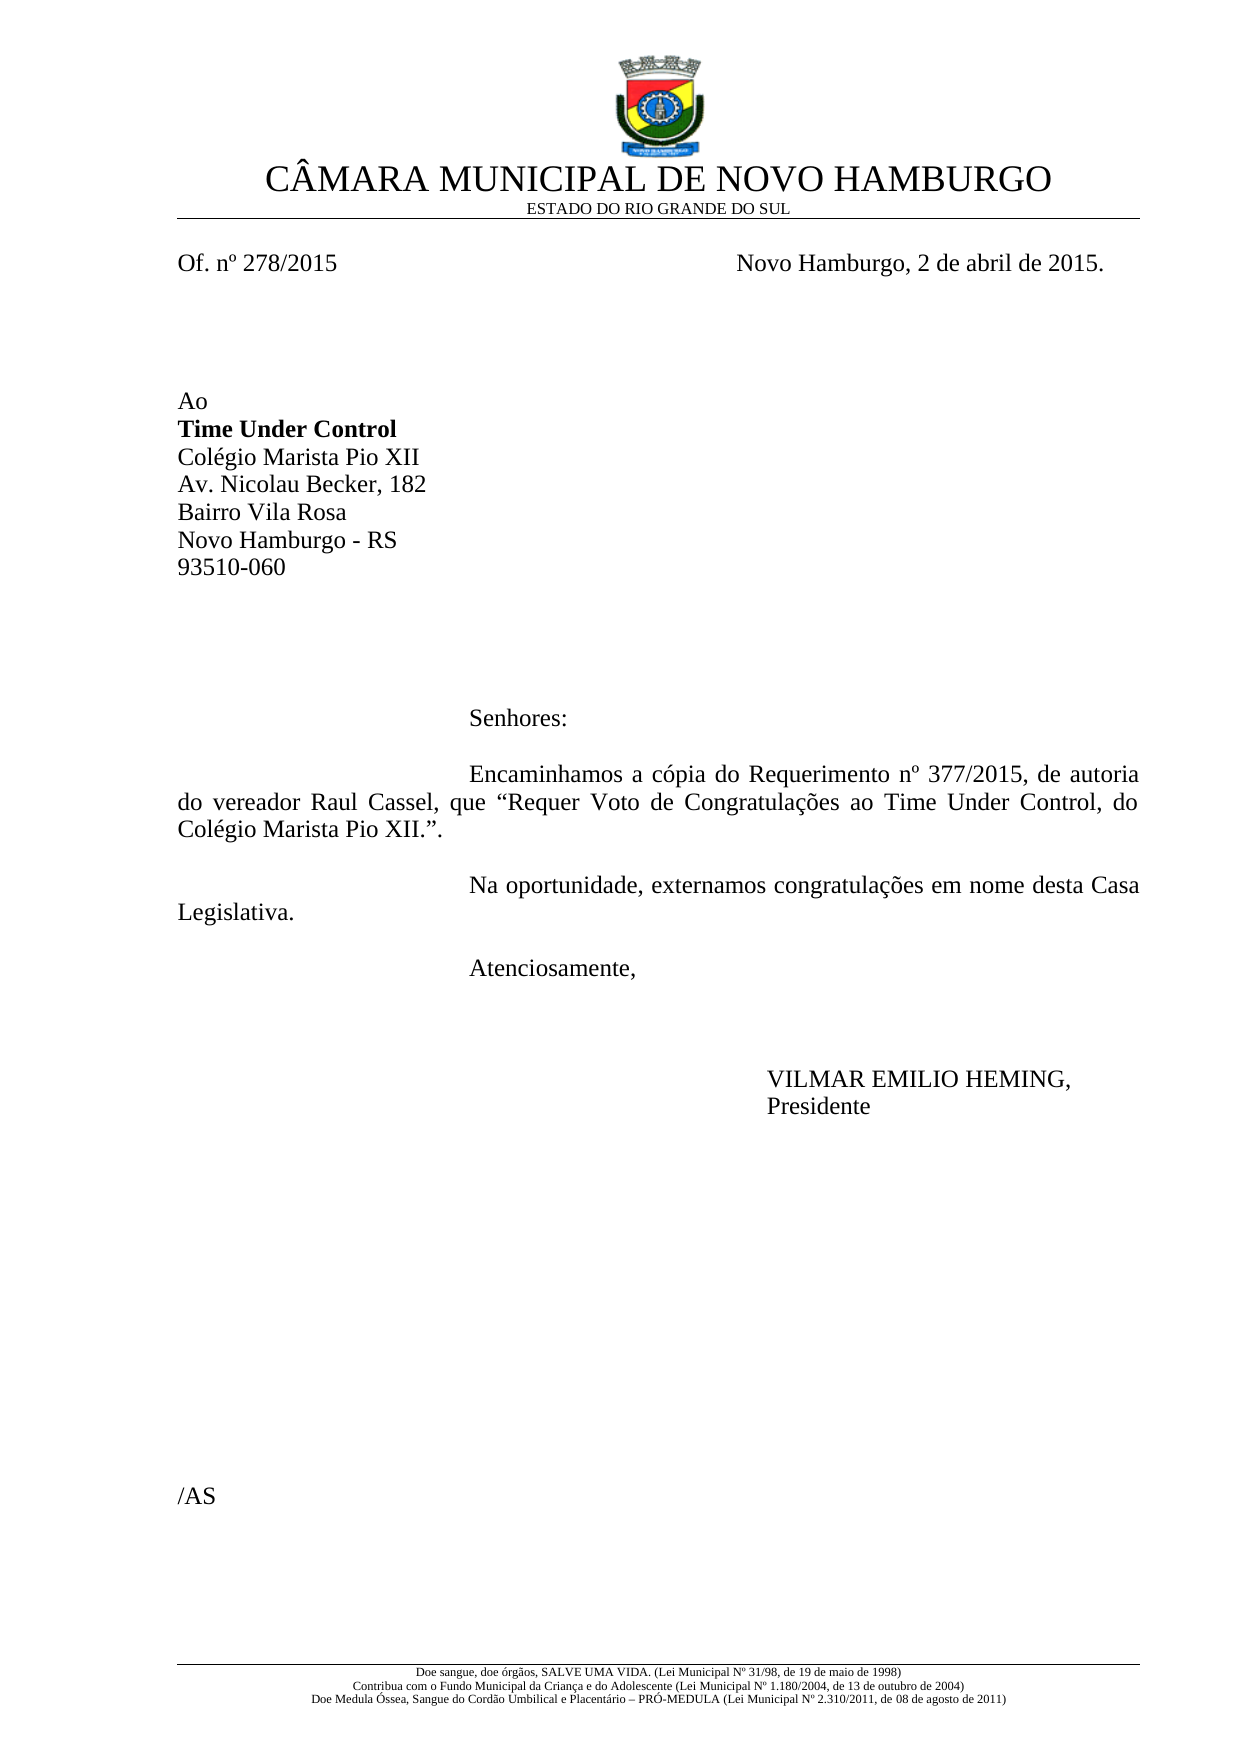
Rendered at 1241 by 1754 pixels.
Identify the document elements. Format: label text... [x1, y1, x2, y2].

text Encaminhamos a cópia do Requerimento nº 377/2015, de autoria do vereador Raul Cassel, que “Requer Voto de Congratulações ao Time Under Control, do Colégio Marista Pio XII.”. [177, 760, 1140, 843]
text Senhores: [177, 704, 1140, 732]
text Na oportunidade, externamos congratulações em nome desta Casa Legislativa. [177, 871, 1140, 926]
text Bairro Vila Rosa [177, 498, 1140, 526]
text Novo Hamburgo - RS [177, 526, 1140, 553]
text /AS [177, 1482, 1140, 1510]
text 93510-060 [177, 553, 1140, 581]
text Ao [177, 387, 1140, 415]
picture [608, 47, 709, 163]
text Colégio Marista Pio XII [177, 443, 1140, 470]
text Of. nº 278/2015 Novo Hamburgo, 2 de abril de 2015. [177, 249, 1140, 276]
text Presidente [767, 1092, 1140, 1120]
text Av. Nicolau Becker, 182 [177, 470, 1140, 498]
text Atenciosamente, [177, 954, 1140, 982]
text Time Under Control [177, 415, 1140, 443]
text VILMAR EMILIO HEMING, [767, 1065, 1140, 1092]
